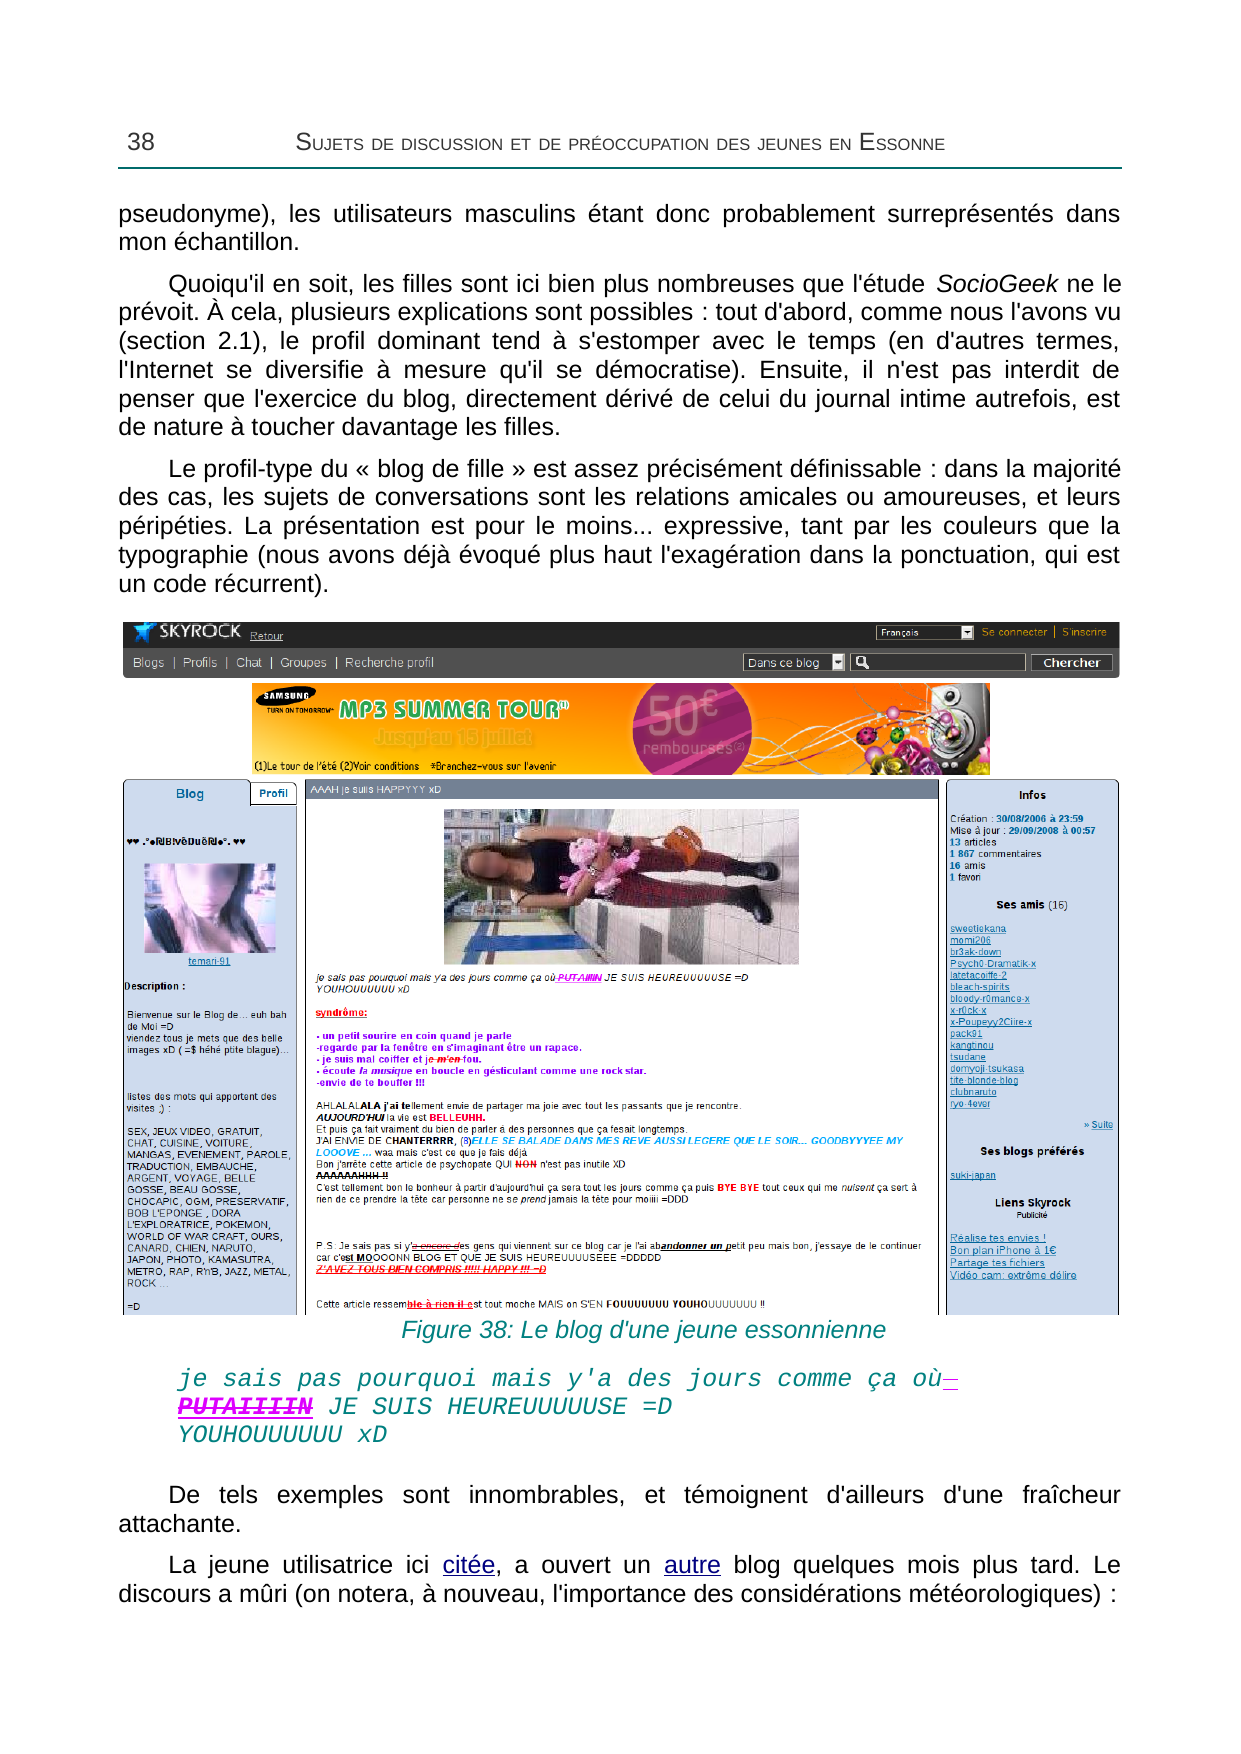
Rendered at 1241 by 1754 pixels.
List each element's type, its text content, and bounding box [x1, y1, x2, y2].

text La jeune utilisatrice ici citée, a ouvert un autre blog quelques mois plus tard. Le discours a mûri (on notera, à nouveau, l'importance des considérations météorologiques) : [118, 1550, 1122, 1607]
text Figure 38: Le blog d'une jeune essonnienne [118, 1315, 1122, 1343]
text De tels exemples sont innombrables, et témoignent d'ailleurs d'une fraîcheur attachante. [118, 1480, 1122, 1537]
text je sais pas pourquoi mais y'a des jours comme ça où PUTAIIIIN JE SUIS HEUREUUUUUSE =D YOUHOUUUUUU xD [118, 1343, 1122, 1450]
text Le profil-type du « blog de fille » est assez précisément définissable : dans la majorité des cas, les sujets de conversations sont les relations amicales ou amoureuses, et leurs péripéties. La présentation est pour le moins... expressive, tant par les couleurs que la typographie (nous avons déjà évoqué plus haut l'exagération dans la ponctuation, qui est un code récurrent). [118, 454, 1122, 597]
picture [118, 622, 1123, 1315]
text pseudonyme), les utilisateurs masculins étant donc probablement surreprésentés dans mon échantillon. [118, 199, 1122, 256]
text Quoiqu'il en soit, les filles sont ici bien plus nombreuses que l'étude SocioGeek ne le prévoit. À cela, plusieurs explications sont possibles : tout d'abord, comme nous l'avons vu (section 2.1.), le profil dominant tend à s'estomper avec le temps (en d'autres termes, l'Internet se diversifie à mesure qu'il se démocratise). Ensuite, il n'est pas interdit de penser que l'exercice du blog, directement dérivé de celui du journal intime autrefois, est de nature à toucher davantage les filles. [118, 269, 1122, 441]
text [118, 610, 1122, 622]
